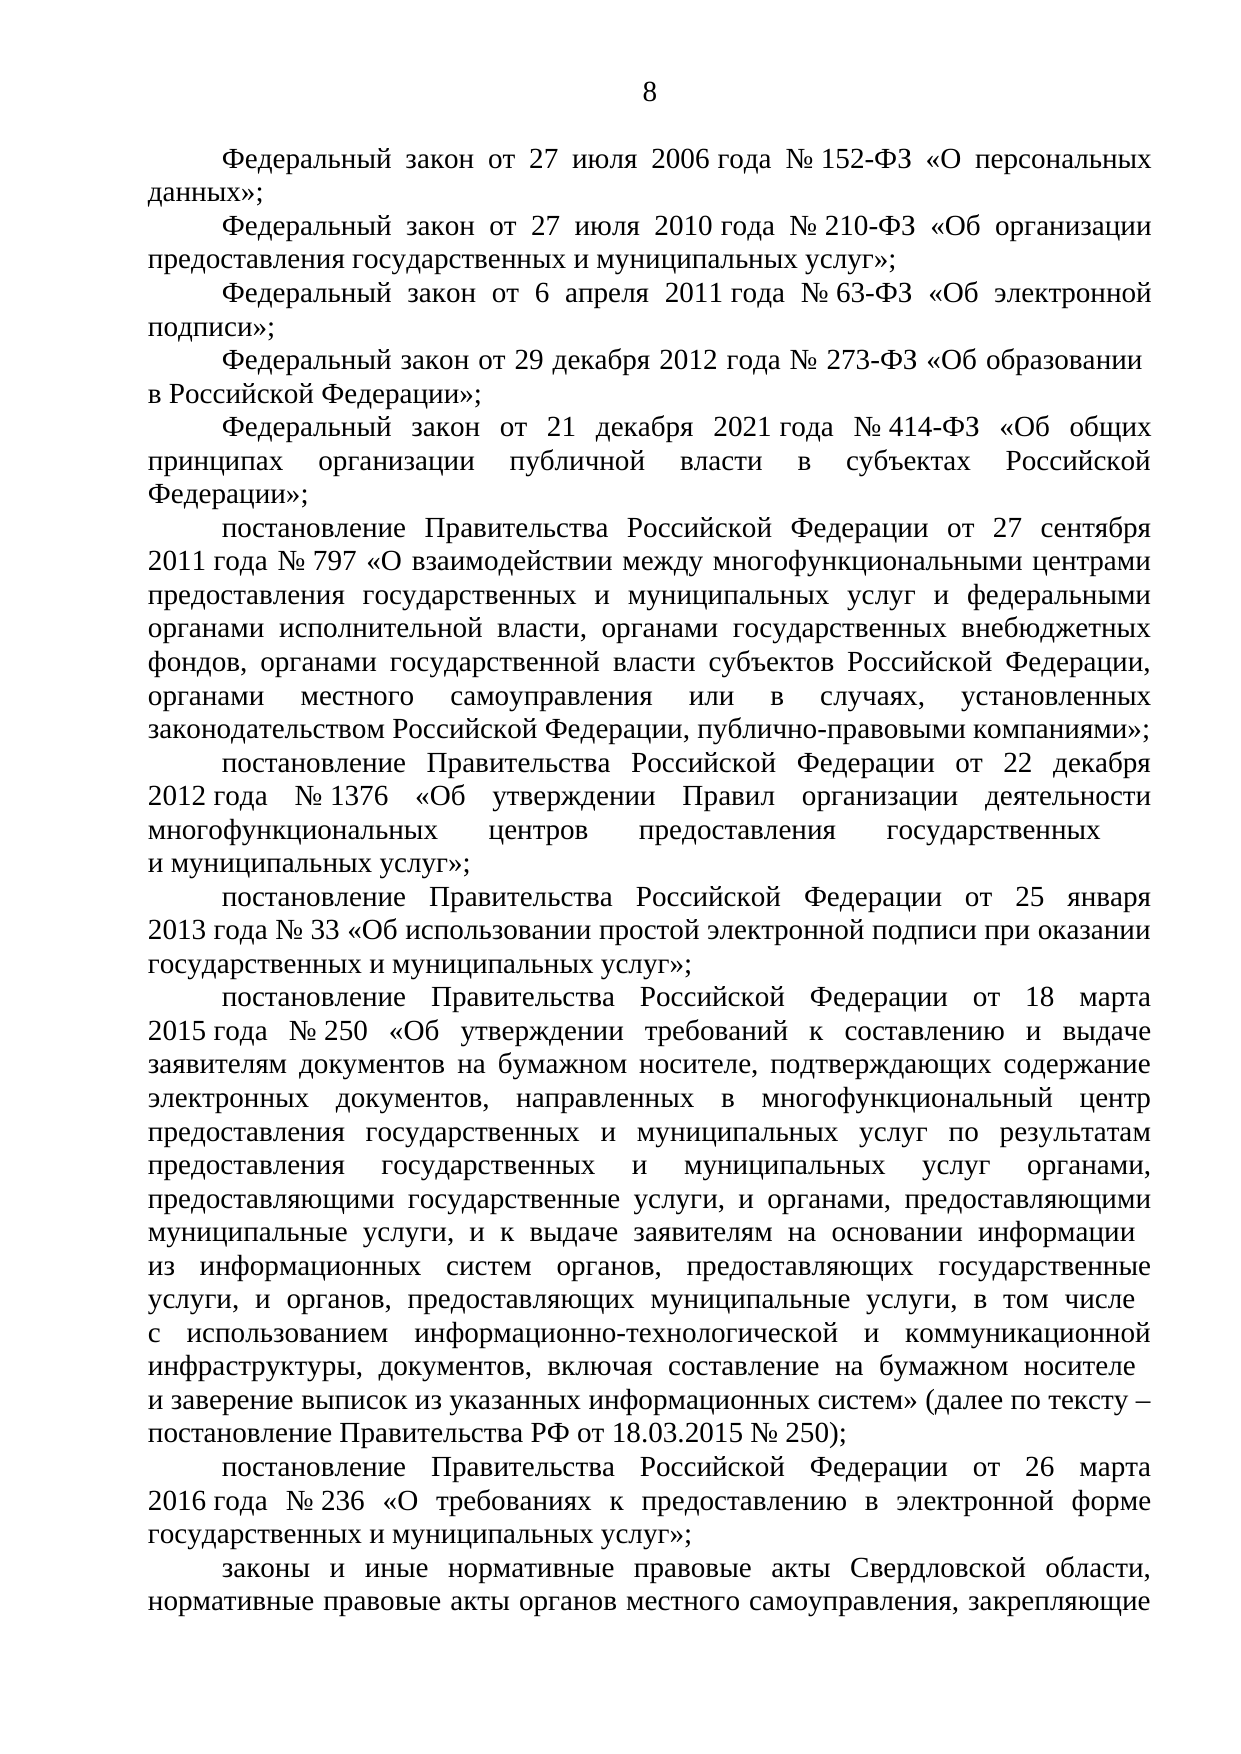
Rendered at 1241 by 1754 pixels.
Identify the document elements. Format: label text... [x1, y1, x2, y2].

text постановление Правительства Российской Федерации от 22 декабря 2012 года № 1376 «Об утверждении Правил организации деятельности многофункциональных центров предоставления государственных и муниципальных услуг»; [148, 745, 1152, 879]
text законы и иные нормативные правовые акты Свердловской области, нормативные правовые акты органов местного самоуправления, закрепляющие [148, 1550, 1152, 1617]
text Федеральный закон от 27 июля 2010 года № 210-ФЗ «Об организации предоставления государственных и муниципальных услуг»; [148, 208, 1152, 275]
text Федеральный закон от 29 декабря 2012 года № 273-ФЗ «Об образовании в Российской Федерации»; [148, 342, 1152, 409]
text постановление Правительства Российской Федерации от 18 марта 2015 года № 250 «Об утверждении требований к составлению и выдаче заявителям документов на бумажном носителе, подтверждающих содержание электронных документов, направленных в многофункциональный центр предоставления государственных и муниципальных услуг по результатам предоставления государственных и муниципальных услуг органами, предоставляющими государственные услуги, и органами, предоставляющими муниципальные услуги, и к выдаче заявителям на основании информации из информационных систем органов, предоставляющих государственные услуги, и органов, предоставляющих муниципальные услуги, в том числе с использованием информационно-технологической и коммуникационной инфраструктуры, документов, включая составление на бумажном носителе и заверение выписок из указанных информационных систем» (далее по тексту – постановление Правительства РФ от 18.03.2015 № 250); [148, 979, 1152, 1449]
text Федеральный закон от 27 июля 2006 года № 152-ФЗ «О персональных данных»; [148, 141, 1152, 208]
text постановление Правительства Российской Федерации от 25 января 2013 года № 33 «Об использовании простой электронной подписи при оказании государственных и муниципальных услуг»; [148, 879, 1152, 979]
text Федеральный закон от 21 декабря 2021 года № 414-ФЗ «Об общих принципах организации публичной власти в субъектах Российской Федерации»; [148, 409, 1152, 510]
text Федеральный закон от 6 апреля 2011 года № 63-ФЗ «Об электронной подписи»; [148, 275, 1152, 342]
text постановление Правительства Российской Федерации от 26 марта 2016 года № 236 «О требованиях к предоставлению в электронной форме государственных и муниципальных услуг»; [148, 1449, 1152, 1550]
text постановление Правительства Российской Федерации от 27 сентября 2011 года № 797 «О взаимодействии между многофункциональными центрами предоставления государственных и муниципальных услуг и федеральными органами исполнительной власти, органами государственных внебюджетных фондов, органами государственной власти субъектов Российской Федерации, органами местного самоуправления или в случаях, установленных законодательством Российской Федерации, публично-правовыми компаниями»; [148, 510, 1152, 745]
